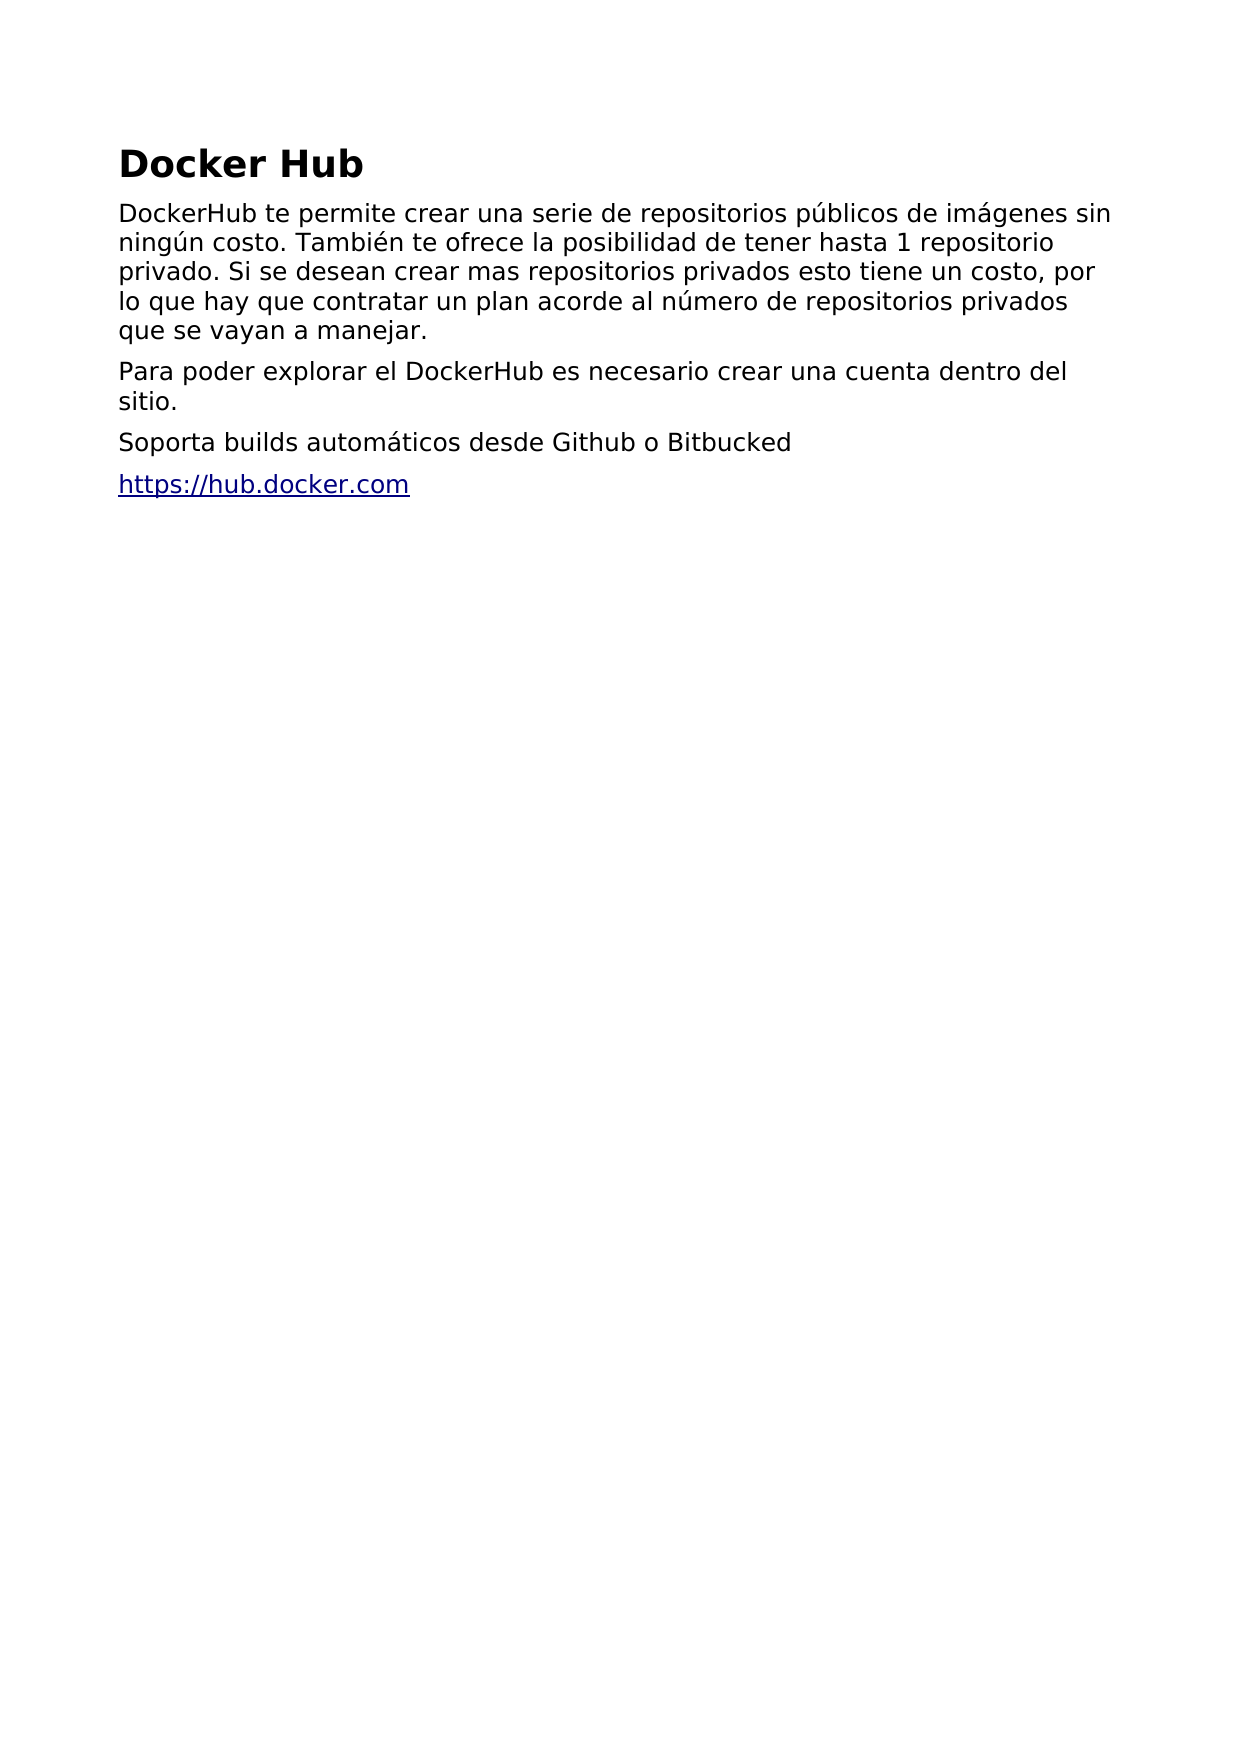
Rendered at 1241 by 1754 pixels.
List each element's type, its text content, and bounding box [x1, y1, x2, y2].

text Soporta builds automáticos desde Github o Bitbucked [118, 428, 1122, 458]
text https://hub.docker.com [118, 470, 1122, 499]
text DockerHub te permite crear una serie de repositorios públicos de imágenes sin ningún costo. También te ofrece la posibilidad de tener hasta 1 repositorio privado. Si se desean crear mas repositorios privados esto tiene un costo, por lo que hay que contratar un plan acorde al número de repositorios privados que se vayan a manejar. [118, 199, 1122, 345]
subtitle Docker Hub [118, 143, 1122, 187]
text Para poder explorar el DockerHub es necesario crear una cuenta dentro del sitio. [118, 358, 1122, 416]
